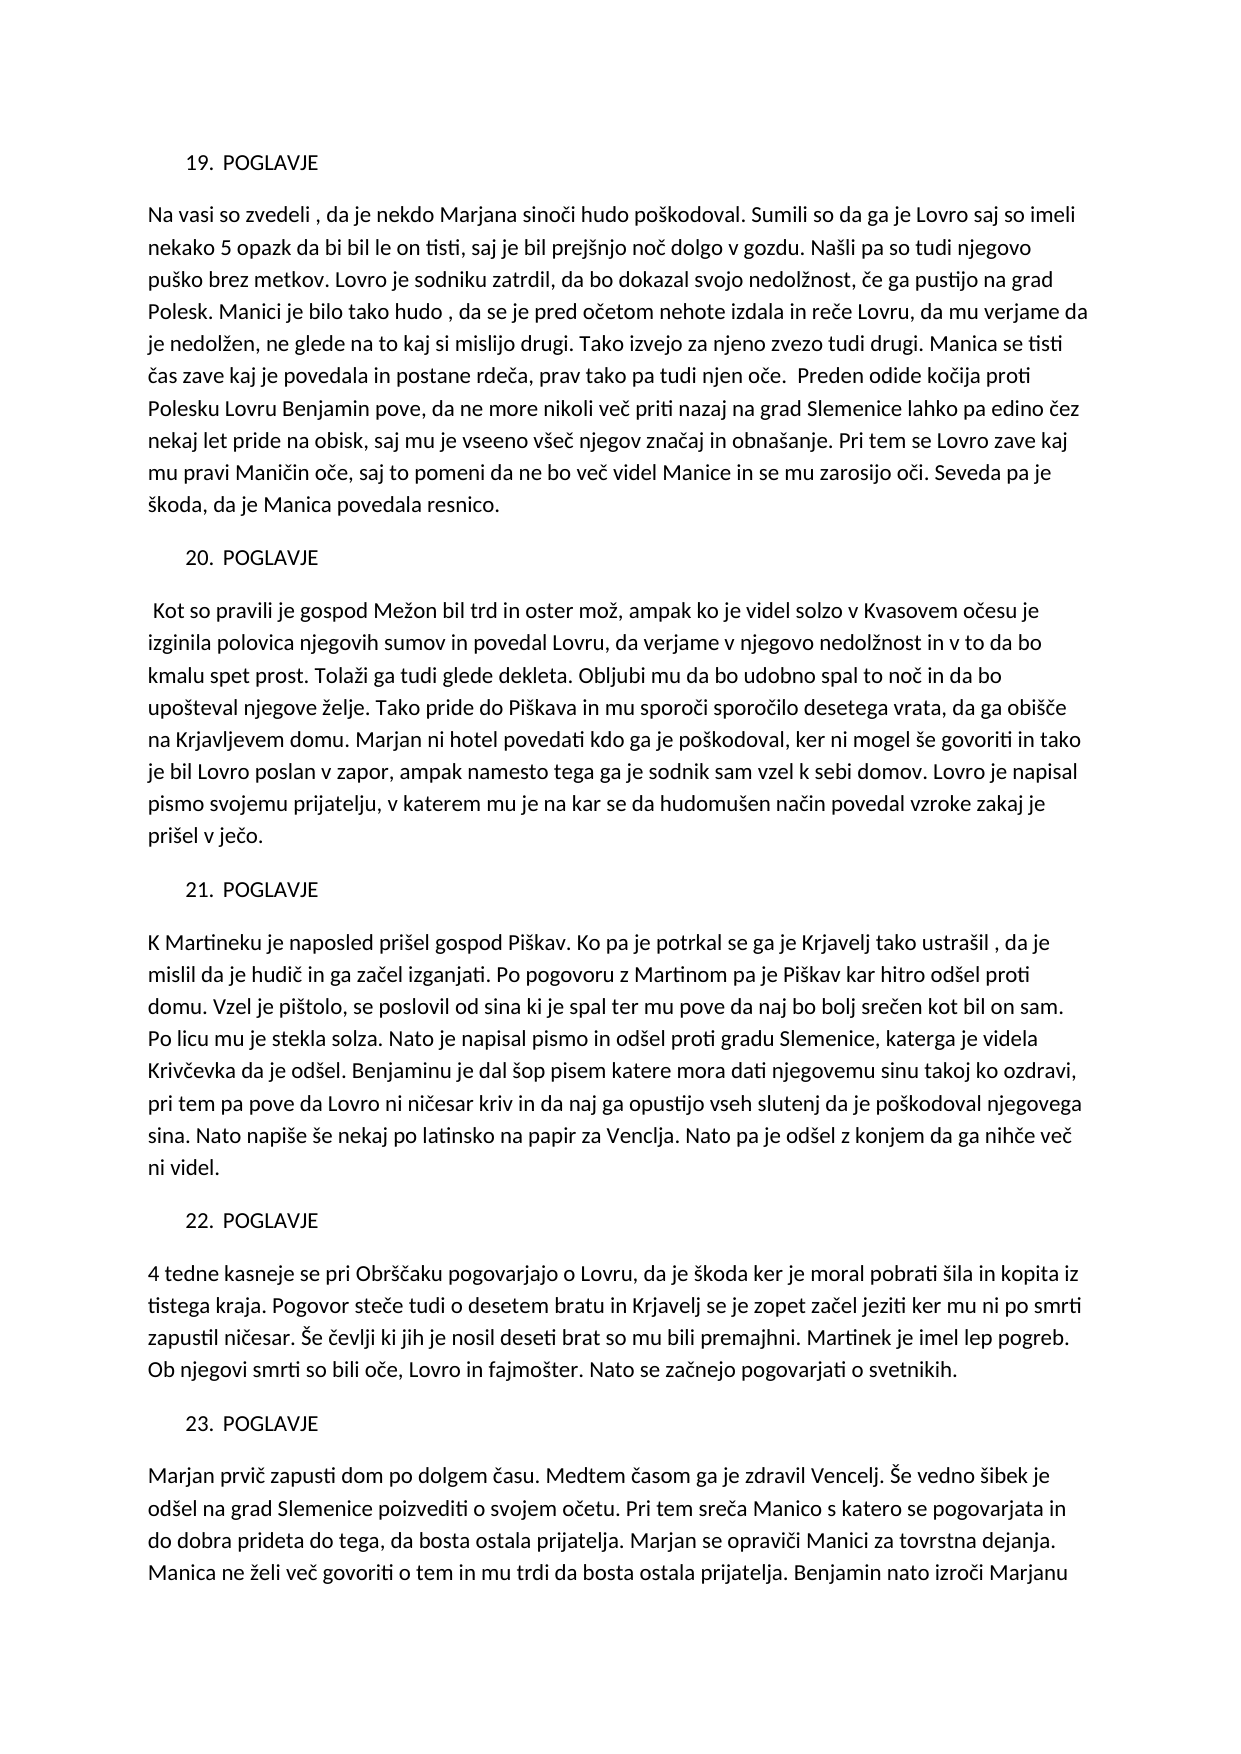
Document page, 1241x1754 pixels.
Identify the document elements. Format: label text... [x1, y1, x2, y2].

list POGLAVJE [185, 1409, 1093, 1437]
list POGLAVJE [185, 148, 1093, 176]
text Marjan prvič zapusti dom po dolgem času. Medtem časom ga je zdravil Vencelj. Še vedno šibek je odšel na grad Slemenice poizvediti o svojem očetu. Pri tem sreča Manico s katero se pogovarjata in do dobra prideta do tega, da bosta ostala prijatelja. Marjan se opraviči Manici za tovrstna dejanja. Manica ne želi več govoriti o tem in mu trdi da bosta ostala prijatelja. Benjamin nato izroči Marjanu [148, 1462, 1093, 1586]
text K Martineku je naposled prišel gospod Piškav. Ko pa je potrkal se ga je Krjavelj tako ustrašil , da je mislil da je hudič in ga začel izganjati. Po pogovoru z Martinom pa je Piškav kar hitro odšel proti domu. Vzel je pištolo, se poslovil od sina ki je spal ter mu pove da naj bo bolj srečen kot bil on sam. Po licu mu je stekla solza. Nato je napisal pismo in odšel proti gradu Slemenice, katerga je videla Krivčevka da je odšel. Benjaminu je dal šop pisem katere mora dati njegovemu sinu takoj ko ozdravi, pri tem pa pove da Lovro ni ničesar kriv in da naj ga opustijo vseh slutenj da je poškodoval njegovega sina. Nato napiše še nekaj po latinsko na papir za Venclja. Nato pa je odšel z konjem da ga nihče več ni videl. [148, 928, 1093, 1181]
list POGLAVJE [185, 543, 1093, 571]
list POGLAVJE [185, 1206, 1093, 1234]
list POGLAVJE [185, 875, 1093, 903]
text Kot so pravili je gospod Mežon bil trd in oster mož, ampak ko je videl solzo v Kvasovem očesu je izginila polovica njegovih sumov in povedal Lovru, da verjame v njegovo nedolžnost in v to da bo kmalu spet prost. Tolaži ga tudi glede dekleta. Obljubi mu da bo udobno spal to noč in da bo upošteval njegove želje. Tako pride do Piškava in mu sporoči sporočilo desetega vrata, da ga obišče na Krjavljevem domu. Marjan ni hotel povedati kdo ga je poškodoval, ker ni mogel še govoriti in tako je bil Lovro poslan v zapor, ampak namesto tega ga je sodnik sam vzel k sebi domov. Lovro je napisal pismo svojemu prijatelju, v katerem mu je na kar se da hudomušen način povedal vzroke zakaj je prišel v ječo. [148, 596, 1093, 850]
text 4 tedne kasneje se pri Obrščaku pogovarjajo o Lovru, da je škoda ker je moral pobrati šila in kopita iz tistega kraja. Pogovor steče tudi o desetem bratu in Krjavelj se je zopet začel jeziti ker mu ni po smrti zapustil ničesar. Še čevlji ki jih je nosil deseti brat so mu bili premajhni. Martinek je imel lep pogreb. Ob njegovi smrti so bili oče, Lovro in fajmošter. Nato se začnejo pogovarjati o svetnikih. [148, 1259, 1093, 1384]
text Na vasi so zvedeli , da je nekdo Marjana sinoči hudo poškodoval. Sumili so da ga je Lovro saj so imeli nekako 5 opazk da bi bil le on tisti, saj je bil prejšnjo noč dolgo v gozdu. Našli pa so tudi njegovo puško brez metkov. Lovro je sodniku zatrdil, da bo dokazal svojo nedolžnost, če ga pustijo na grad Polesk. Manici je bilo tako hudo , da se je pred očetom nehote izdala in reče Lovru, da mu verjame da je nedolžen, ne glede na to kaj si mislijo drugi. Tako izvejo za njeno zvezo tudi drugi. Manica se tisti čas zave kaj je povedala in postane rdeča, prav tako pa tudi njen oče. Preden odide kočija proti Polesku Lovru Benjamin pove, da ne more nikoli več priti nazaj na grad Slemenice lahko pa edino čez nekaj let pride na obisk, saj mu je vseeno všeč njegov značaj in obnašanje. Pri tem se Lovro zave kaj mu pravi Maničin oče, saj to pomeni da ne bo več videl Manice in se mu zarosijo oči. Seveda pa je škoda, da je Manica povedala resnico. [148, 201, 1093, 518]
